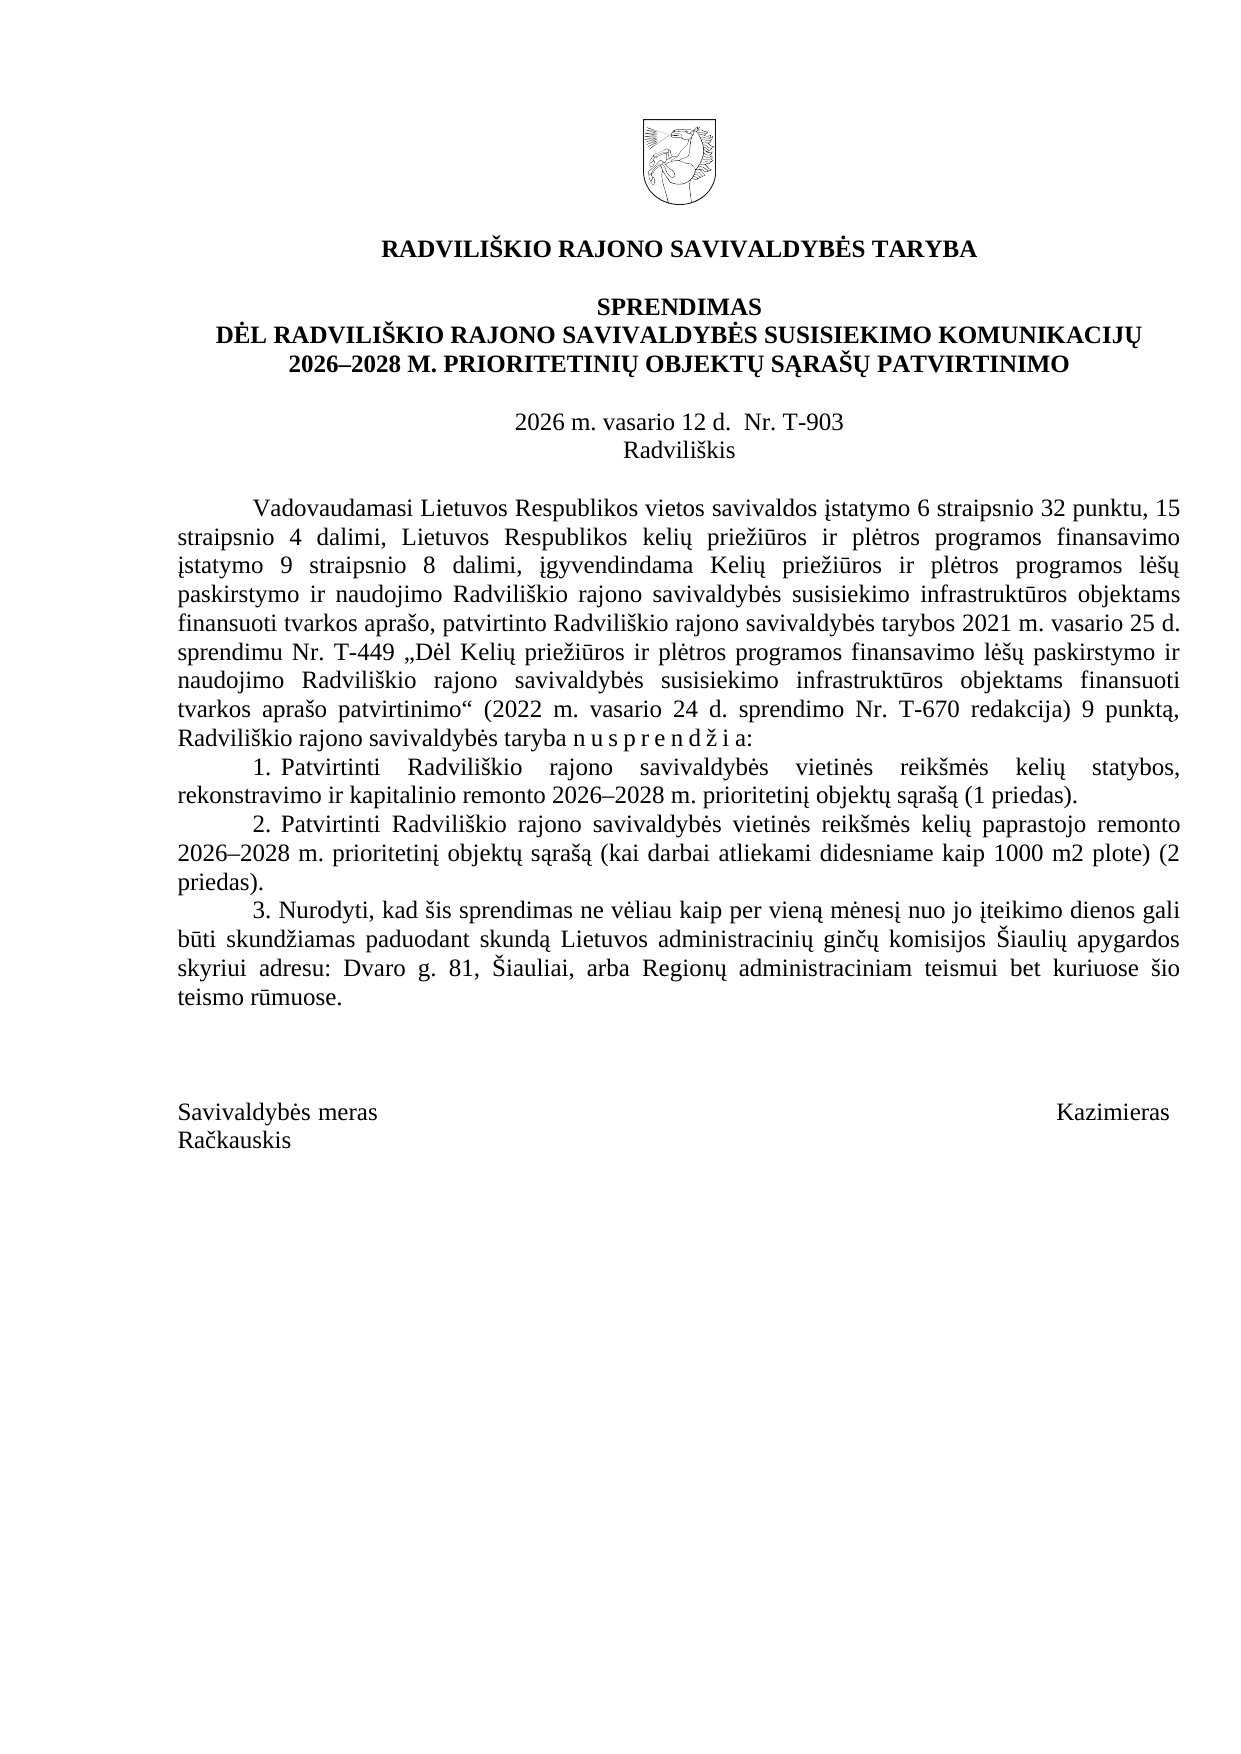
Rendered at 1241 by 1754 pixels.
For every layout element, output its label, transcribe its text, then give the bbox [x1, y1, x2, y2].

text 2026 m. vasario 12 d. Nr. T-903 [177, 407, 1181, 436]
text Vadovaudamasi Lietuvos Respublikos vietos savivaldos įstatymo 6 straipsnio 32 punktu, 15 straipsnio 4 dalimi, Lietuvos Respublikos kelių priežiūros ir plėtros programos finansavimo įstatymo 9 straipsnio 8 dalimi, įgyvendindama Kelių priežiūros ir plėtros programos lėšų paskirstymo ir naudojimo Radviliškio rajono savivaldybės susisiekimo infrastruktūros objektams finansuoti tvarkos aprašo, patvirtinto Radviliškio rajono savivaldybės tarybos 2021 m. vasario 25 d. sprendimu Nr. T-449 „Dėl Kelių priežiūros ir plėtros programos finansavimo lėšų paskirstymo ir naudojimo Radviliškio rajono savivaldybės susisiekimo infrastruktūros objektams finansuoti tvarkos aprašo patvirtinimo“ (2022 m. vasario 24 d. sprendimo Nr. T-670 redakcija) 9 punktą, Radviliškio rajono savivaldybės taryba nusprendžia: [177, 493, 1181, 752]
text Radviliškis [177, 436, 1181, 464]
subtitle RADVILIŠKIO RAJONO SAVIVALDYBĖS TARYBA [177, 234, 1181, 263]
text 1. Patvirtinti Radviliškio rajono savivaldybės vietinės reikšmės kelių statybos, rekonstravimo ir kapitalinio remonto 2026–2028 m. prioritetinį objektų sąrašą (1 priedas). [177, 752, 1181, 809]
text SPRENDIMAS [177, 292, 1181, 321]
text 2. Patvirtinti Radviliškio rajono savivaldybės vietinės reikšmės kelių paprastojo remonto 2026–2028 m. prioritetinį objektų sąrašą (kai darbai atliekami didesniame kaip 1000 m2 plote) (2 priedas). [177, 809, 1181, 896]
text 3. Nurodyti, kad šis sprendimas ne vėliau kaip per vieną mėnesį nuo jo įteikimo dienos gali būti skundžiamas paduodant skundą Lietuvos administracinių ginčų komisijos Šiaulių apygardos skyriui adresu: Dvaro g. 81, Šiauliai, arba Regionų administraciniam teismui bet kuriuose šio teismo rūmuose. [177, 896, 1181, 1011]
text Savivaldybės meras Kazimieras Račkauskis [177, 1097, 1181, 1154]
table_header DĖL RADVILIŠKIO RAJONO SAVIVALDYBĖS SUSISIEKIMO KOMUNIKACIJŲ 2026–2028 M. PRIORITETINIŲ OBJEKTŲ SĄRAŠŲ PATVIRTINIMO [177, 321, 1181, 378]
